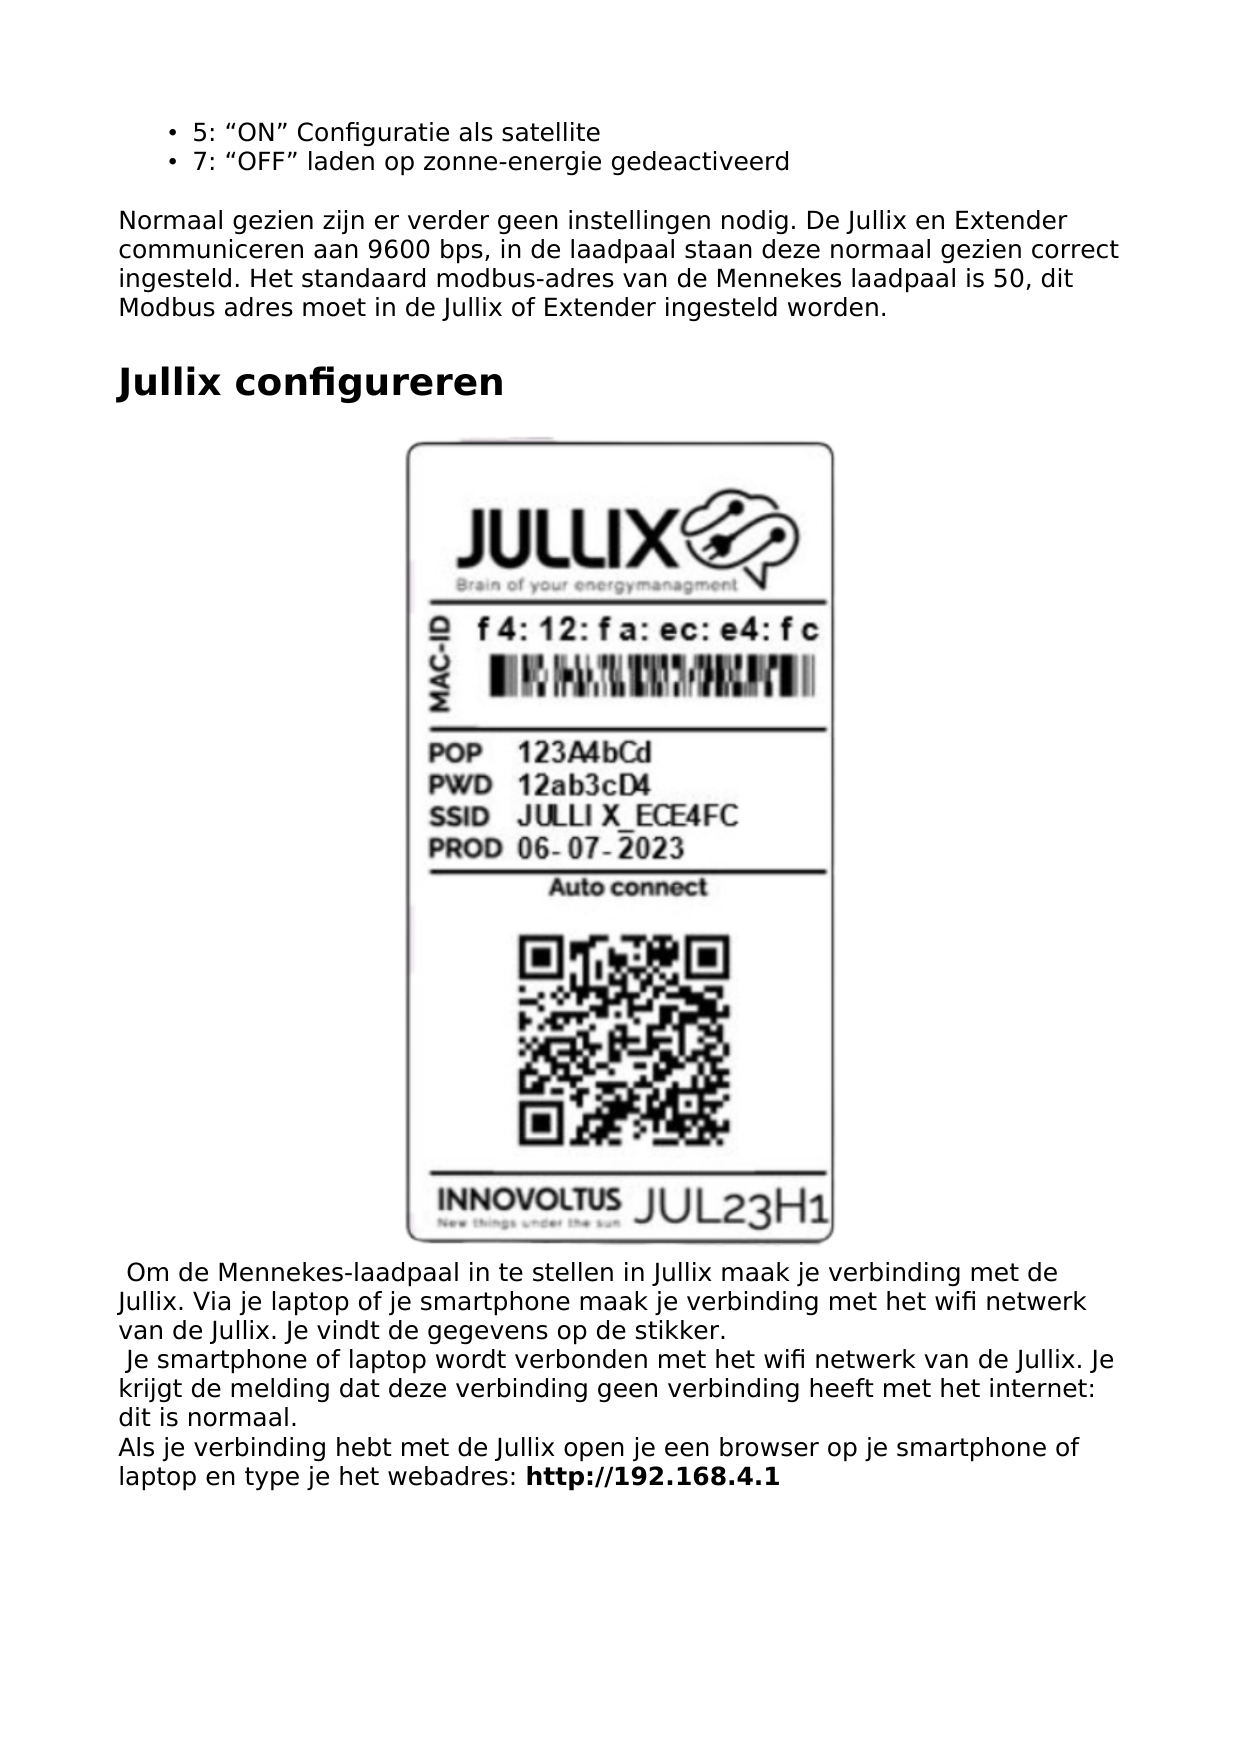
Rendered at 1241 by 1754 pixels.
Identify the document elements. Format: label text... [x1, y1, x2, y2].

picture [118, 416, 1123, 1258]
text Om de Mennekes-laadpaal in te stellen in Jullix maak je verbinding met de Jullix. Via je laptop of je smartphone maak je verbinding met het wifi netwerk van de Jullix. Je vindt de gegevens op de stikker. Je smartphone of laptop wordt verbonden met het wifi netwerk van de Jullix. Je krijgt de melding dat deze verbinding geen verbinding heeft met het internet: dit is normaal. Als je verbinding hebt met de Jullix open je een browser op je smartphone of laptop en type je het webadres: http://192.168.4.1 [118, 1258, 1122, 1491]
subtitle Jullix configureren [118, 360, 1122, 404]
list 5: “ON” Configuratie als satellite [177, 118, 1122, 147]
list 7: “OFF” laden op zonne-energie gedeactiveerd [177, 147, 1122, 176]
text Normaal gezien zijn er verder geen instellingen nodig. De Jullix en Extender communiceren aan 9600 bps, in de laadpaal staan deze normaal gezien correct ingesteld. Het standaard modbus-adres van de Mennekes laadpaal is 50, dit Modbus adres moet in de Jullix of Extender ingesteld worden. [118, 206, 1122, 323]
